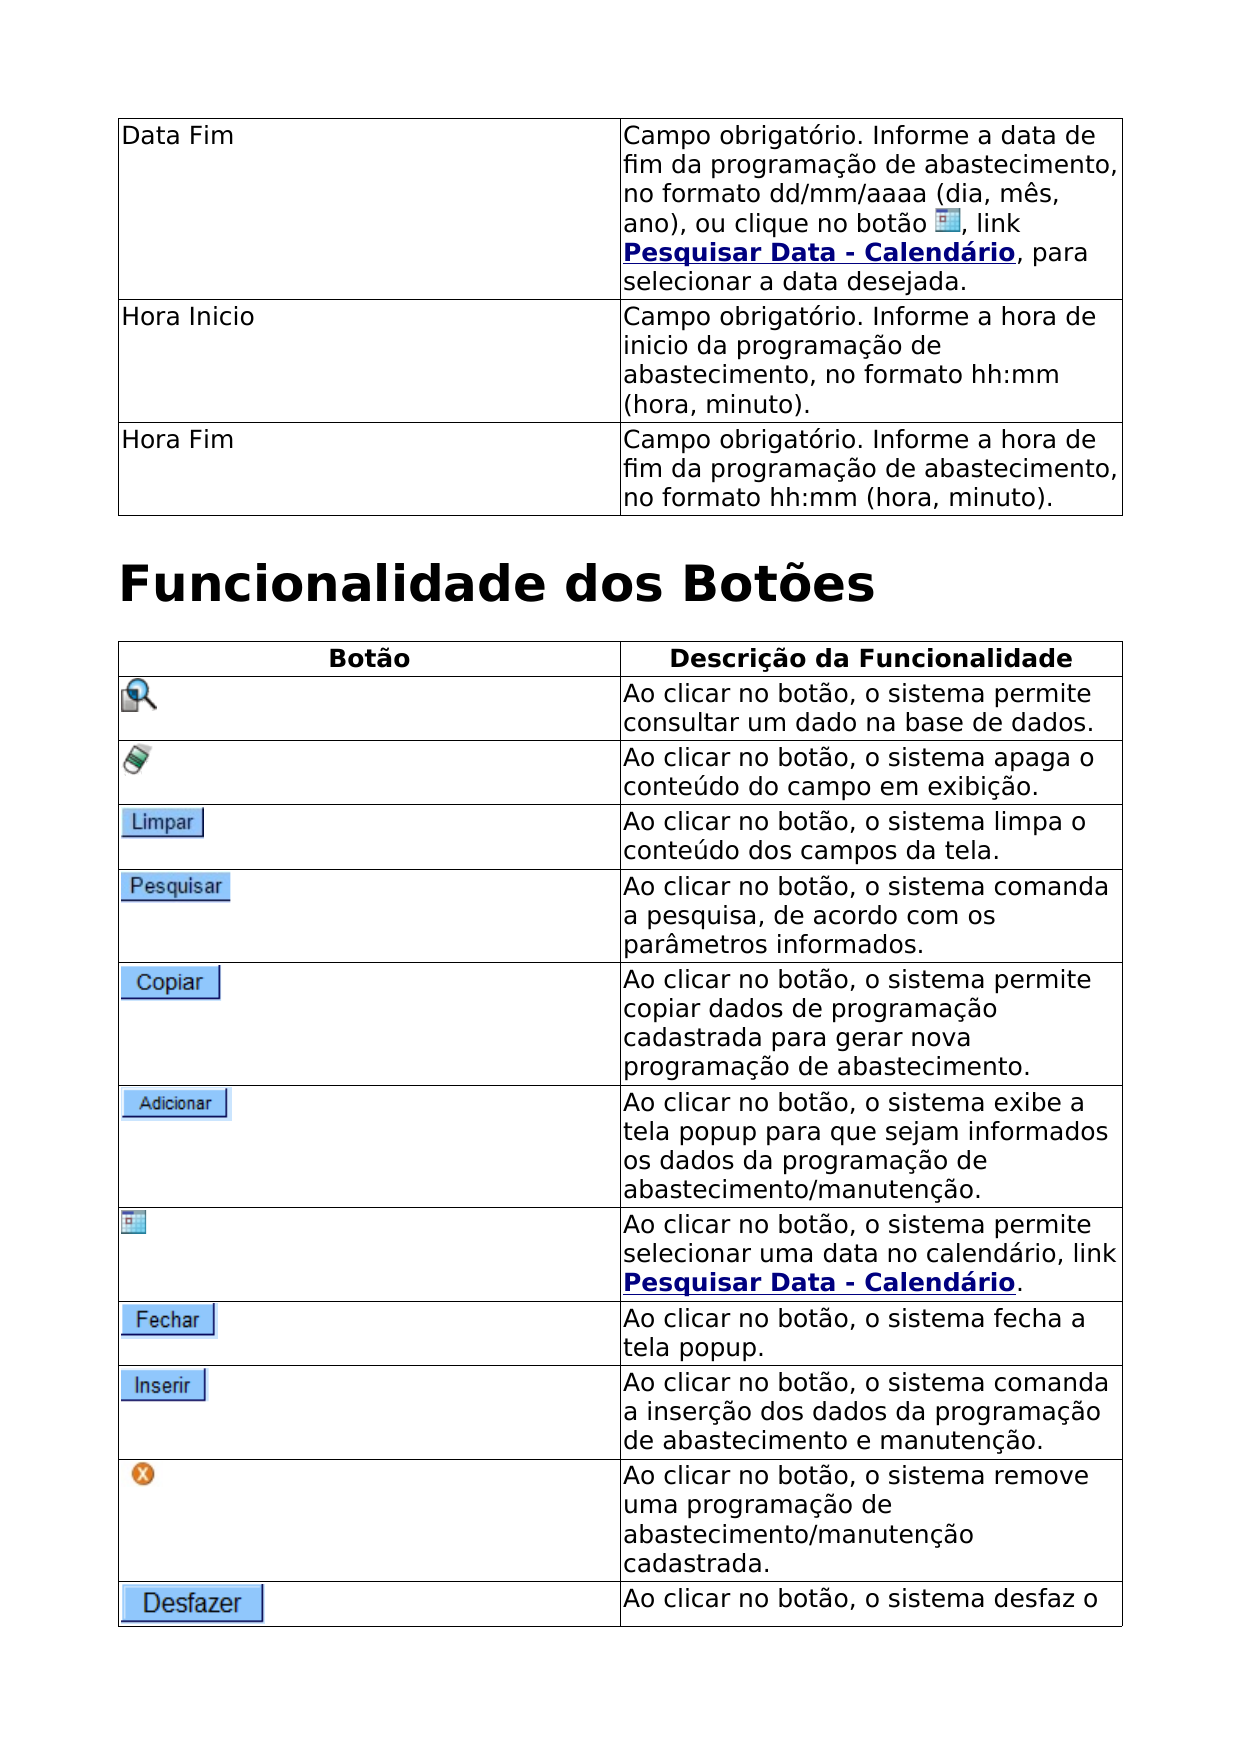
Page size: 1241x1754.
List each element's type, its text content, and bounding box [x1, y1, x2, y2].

table_cell Data Fim [119, 119, 620, 299]
table_cell Campo obrigatório. Informe a hora de inicio da programação de abastecimento, no formato hh:mm (hora, minuto). [621, 300, 1122, 422]
table_cell [119, 870, 620, 962]
table_cell Campo obrigatório. Informe a data de fim da programação de abastecimento, no formato dd/mm/aaaa (dia, mês, ano), ou clique no botão , link Pesquisar Data - Calendário, para selecionar a data desejada. [621, 119, 1122, 299]
picture [121, 1210, 147, 1234]
table_cell [119, 741, 620, 804]
table_cell Ao clicar no botão, o sistema remove uma programação de abastecimento/manutenção cadastrada. [621, 1460, 1122, 1581]
table_cell [119, 963, 620, 1085]
table_header Descrição da Funcionalidade [621, 642, 1122, 676]
picture [121, 1461, 164, 1487]
table_cell [119, 805, 620, 869]
picture [121, 807, 204, 839]
table_cell Ao clicar no botão, o sistema desfaz o [621, 1582, 1122, 1626]
picture [935, 208, 961, 232]
table_cell Ao clicar no botão, o sistema permite copiar dados de programação cadastrada para gerar nova programação de abastecimento. [621, 963, 1122, 1085]
table_cell Ao clicar no botão, o sistema permite selecionar uma data no calendário, link Pesquisar Data - Calendário. [621, 1208, 1122, 1301]
table_cell [119, 677, 620, 740]
table_cell Hora Inicio [119, 300, 620, 422]
picture [121, 871, 231, 903]
picture [121, 965, 222, 1001]
table_cell Ao clicar no botão, o sistema exibe a tela popup para que sejam informados os dados da programação de abastecimento/manutenção. [621, 1086, 1122, 1207]
table_cell Ao clicar no botão, o sistema comanda a inserção dos dados da programação de abastecimento e manutenção. [621, 1366, 1122, 1458]
table_cell [119, 1582, 620, 1626]
table_cell Campo obrigatório. Informe a hora de fim da programação de abastecimento, no formato hh:mm (hora, minuto). [621, 423, 1122, 515]
picture [121, 743, 153, 776]
picture [121, 1584, 265, 1624]
table_cell Ao clicar no botão, o sistema permite consultar um dado na base de dados. [621, 677, 1122, 740]
table_cell Ao clicar no botão, o sistema apaga o conteúdo do campo em exibição. [621, 741, 1122, 804]
subtitle Funcionalidade dos Botões [118, 555, 1122, 613]
table_cell Ao clicar no botão, o sistema fecha a tela popup. [621, 1302, 1122, 1365]
table_cell Hora Fim [119, 423, 620, 515]
table_header Botão [119, 642, 620, 676]
table_cell Ao clicar no botão, o sistema limpa o conteúdo dos campos da tela. [621, 805, 1122, 869]
picture [121, 678, 157, 712]
table_cell [119, 1302, 620, 1365]
picture [121, 1303, 218, 1339]
table_cell Ao clicar no botão, o sistema comanda a pesquisa, de acordo com os parâmetros informados. [621, 870, 1122, 962]
table_cell [119, 1208, 620, 1301]
table_cell [119, 1460, 620, 1581]
picture [121, 1087, 232, 1121]
table_cell [119, 1366, 620, 1458]
picture [121, 1368, 209, 1403]
table_cell [119, 1086, 620, 1207]
